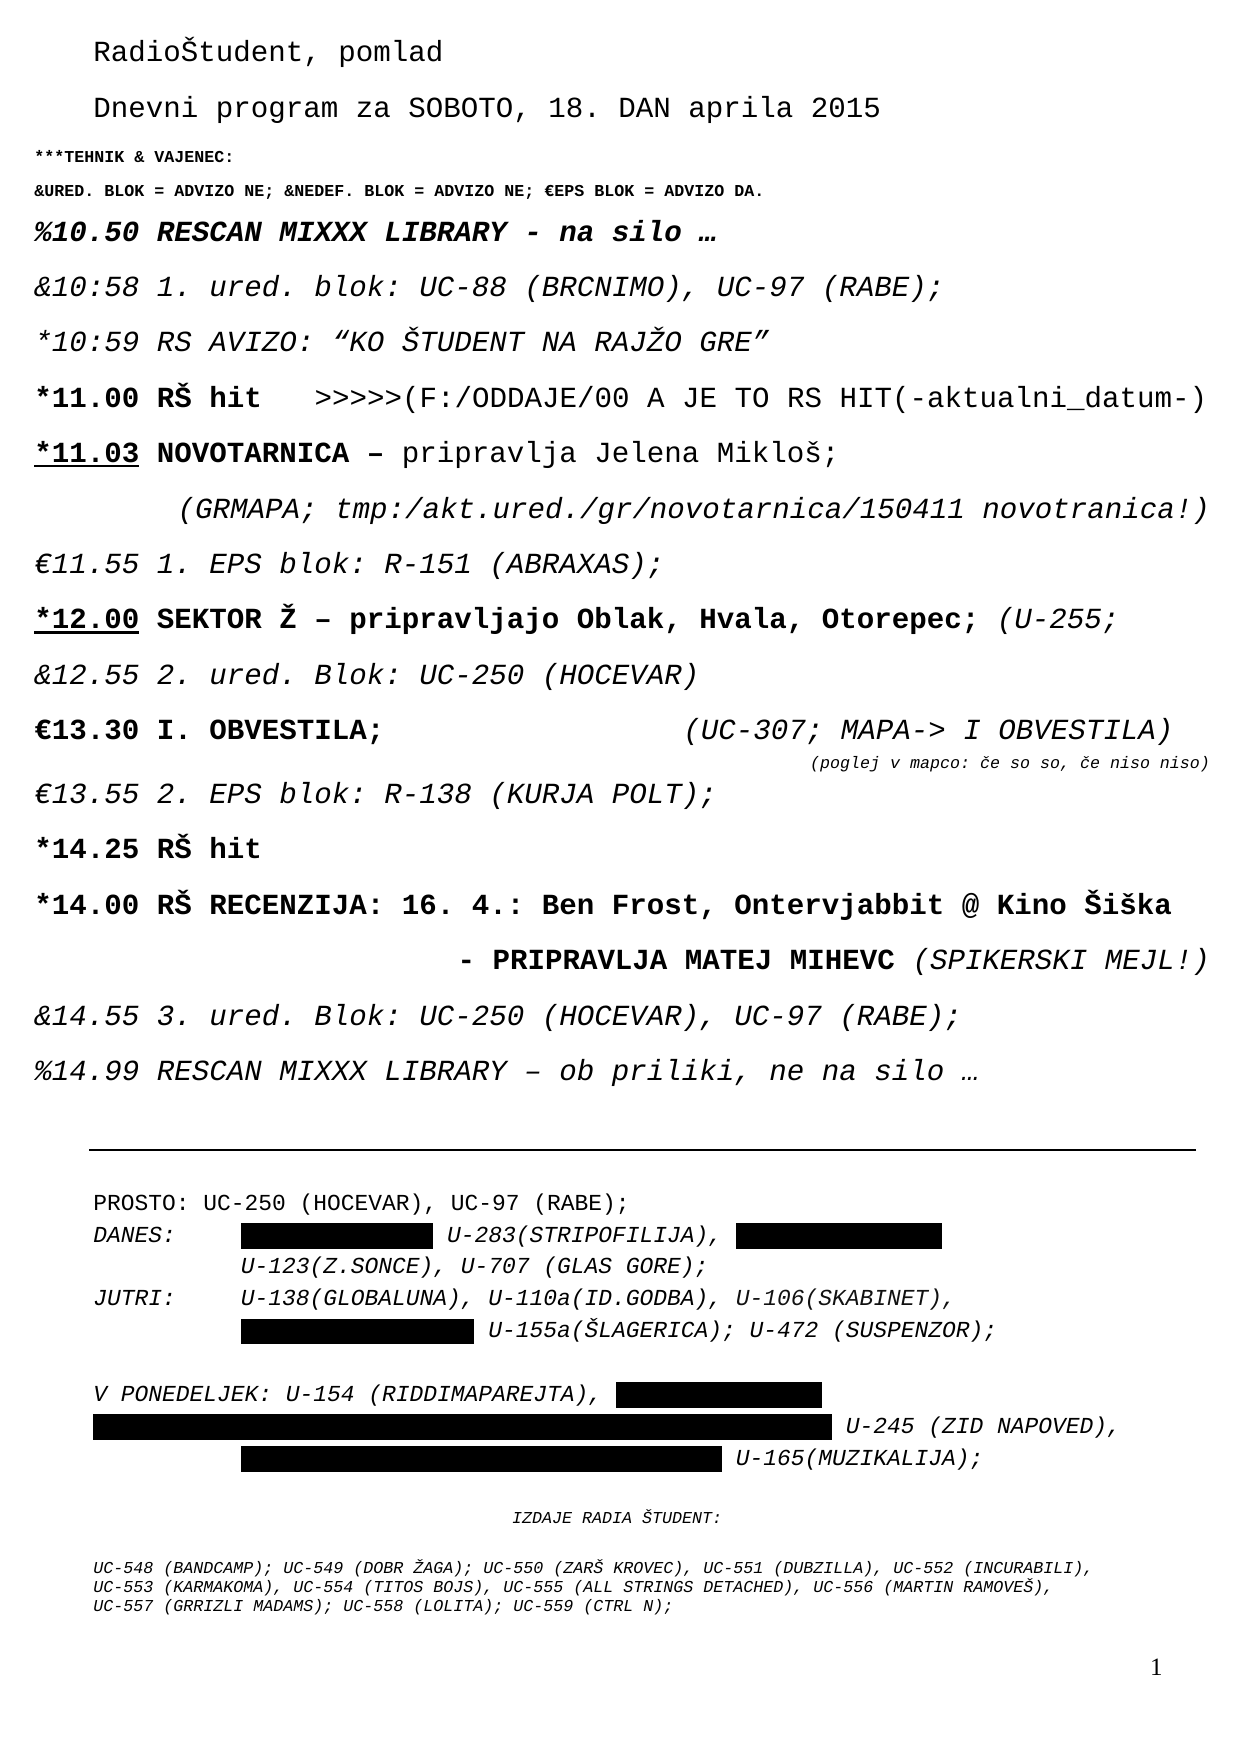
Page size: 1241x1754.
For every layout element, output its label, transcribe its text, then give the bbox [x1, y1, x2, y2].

text - PRIPRAVLJA MATEJ MIHEVC (SPIKERSKI MEJL!) [34, 945, 1209, 978]
text *11.00 RŠ hit >>>>>(F:/ODDAJE/00 A JE TO RS HIT(-aktualni_datum-) [34, 383, 1209, 416]
text U-123(Z.SONCE), U-707 (GLAS GORE); [93, 1255, 1192, 1281]
text DANES: U-353(KLOPCA), U-283(STRIPOFILIJA), U-212(L.PILOT); [93, 1223, 1192, 1249]
text U-585 (RADAR), U-100 (TEMNAZVEZDA); U-165(MUZIKALIJA); [93, 1446, 1216, 1472]
text &10:58 1. ured. blok: UC-88 (BRCNIMO), UC-97 (RABE); [34, 272, 1209, 305]
text ***TEHNIK & VAJENEC: [34, 148, 1209, 167]
text UC-553 (KARMAKOMA), UC-554 (TITOS BOJS), UC-555 (ALL STRINGS DETACHED), UC-556 (MARTIN RAMOVEŠ), [93, 1578, 1240, 1597]
text PROSTO: UC-250 (HOCEVAR), UC-97 (RABE); [93, 1191, 1192, 1217]
text &12.55 2. ured. Blok: UC-250 (HOCEVAR) [34, 660, 1209, 693]
text UC-548 (BANDCAMP); UC-549 (DOBR ŽAGA); UC-550 (ZARŠ KROVEC), UC-551 (DUBZILLA), UC-552 (INCURABILI), [93, 1559, 1240, 1578]
text €13.30 I. OBVESTILA; (UC-307; MAPA-> I OBVESTILA) [34, 715, 1209, 748]
text V PONEDELJEK: U-154 (RIDDIMAPAREJTA), U-273(OTITIS), [93, 1382, 1216, 1408]
text *10:59 RS AVIZO: “KO ŠTUDENT NA RAJŽO GRE” [34, 327, 1209, 361]
text JUTRI: U-138(GLOBALUNA), U-110a(ID.GODBA), U-106(SKABINET), [93, 1287, 1192, 1313]
text *11.03 NOVOTARNICA – pripravlja Jelena Mikloš; [34, 438, 1209, 471]
text IZDAJE RADIA ŠTUDENT: [93, 1510, 1192, 1529]
text %10.50 RESCAN MIXXX LIBRARY - na silo … [34, 217, 1209, 250]
text (GRMAPA; tmp:/akt.ured./gr/novotarnica/150411 novotranica!) [34, 494, 1209, 527]
text *14.25 RŠ hit [34, 834, 1209, 868]
text Dnevni program za SOBOTO, 18. DAN aprila 2015 [93, 93, 1192, 126]
text UC-557 (GRRIZLI MADAMS); UC-558 (LOLITA); UC-559 (CTRL N); [93, 1597, 1240, 1616]
text U-460(DROGERIJA), U-155a(ŠLAGERICA); U-472 (SUSPENZOR); [93, 1318, 1192, 1344]
text &URED. BLOK = ADVIZO NE; &NEDEF. BLOK = ADVIZO NE; €EPS BLOK = ADVIZO DA. [34, 182, 1209, 201]
text &14.55 3. ured. Blok: UC-250 (HOCEVAR), UC-97 (RABE); [34, 1001, 1209, 1034]
text €11.55 1. EPS blok: R-151 (ABRAXAS); [34, 549, 1209, 582]
text €13.55 2. EPS blok: R-138 (KURJA POLT); [34, 779, 1209, 812]
text RadioŠtudent, pomlad [93, 37, 1192, 71]
text (poglej v mapco: če so so, če niso niso) [34, 754, 1209, 773]
text *14.00 RŠ RECENZIJA: 16. 4.: Ben Frost, Ontervjabbit @ Kino Šiška [34, 890, 1209, 923]
text *12.00 SEKTOR Ž – pripravljajo Oblak, Hvala, Otorepec; (U-255; [34, 604, 1209, 638]
text U-225 (HERTZARHITEKTUR), U-250a(AARTEFAKT), U-245 (ZID NAPOVED), [93, 1414, 1216, 1440]
text %14.99 RESCAN MIXXX LIBRARY – ob priliki, ne na silo … [34, 1056, 1209, 1089]
